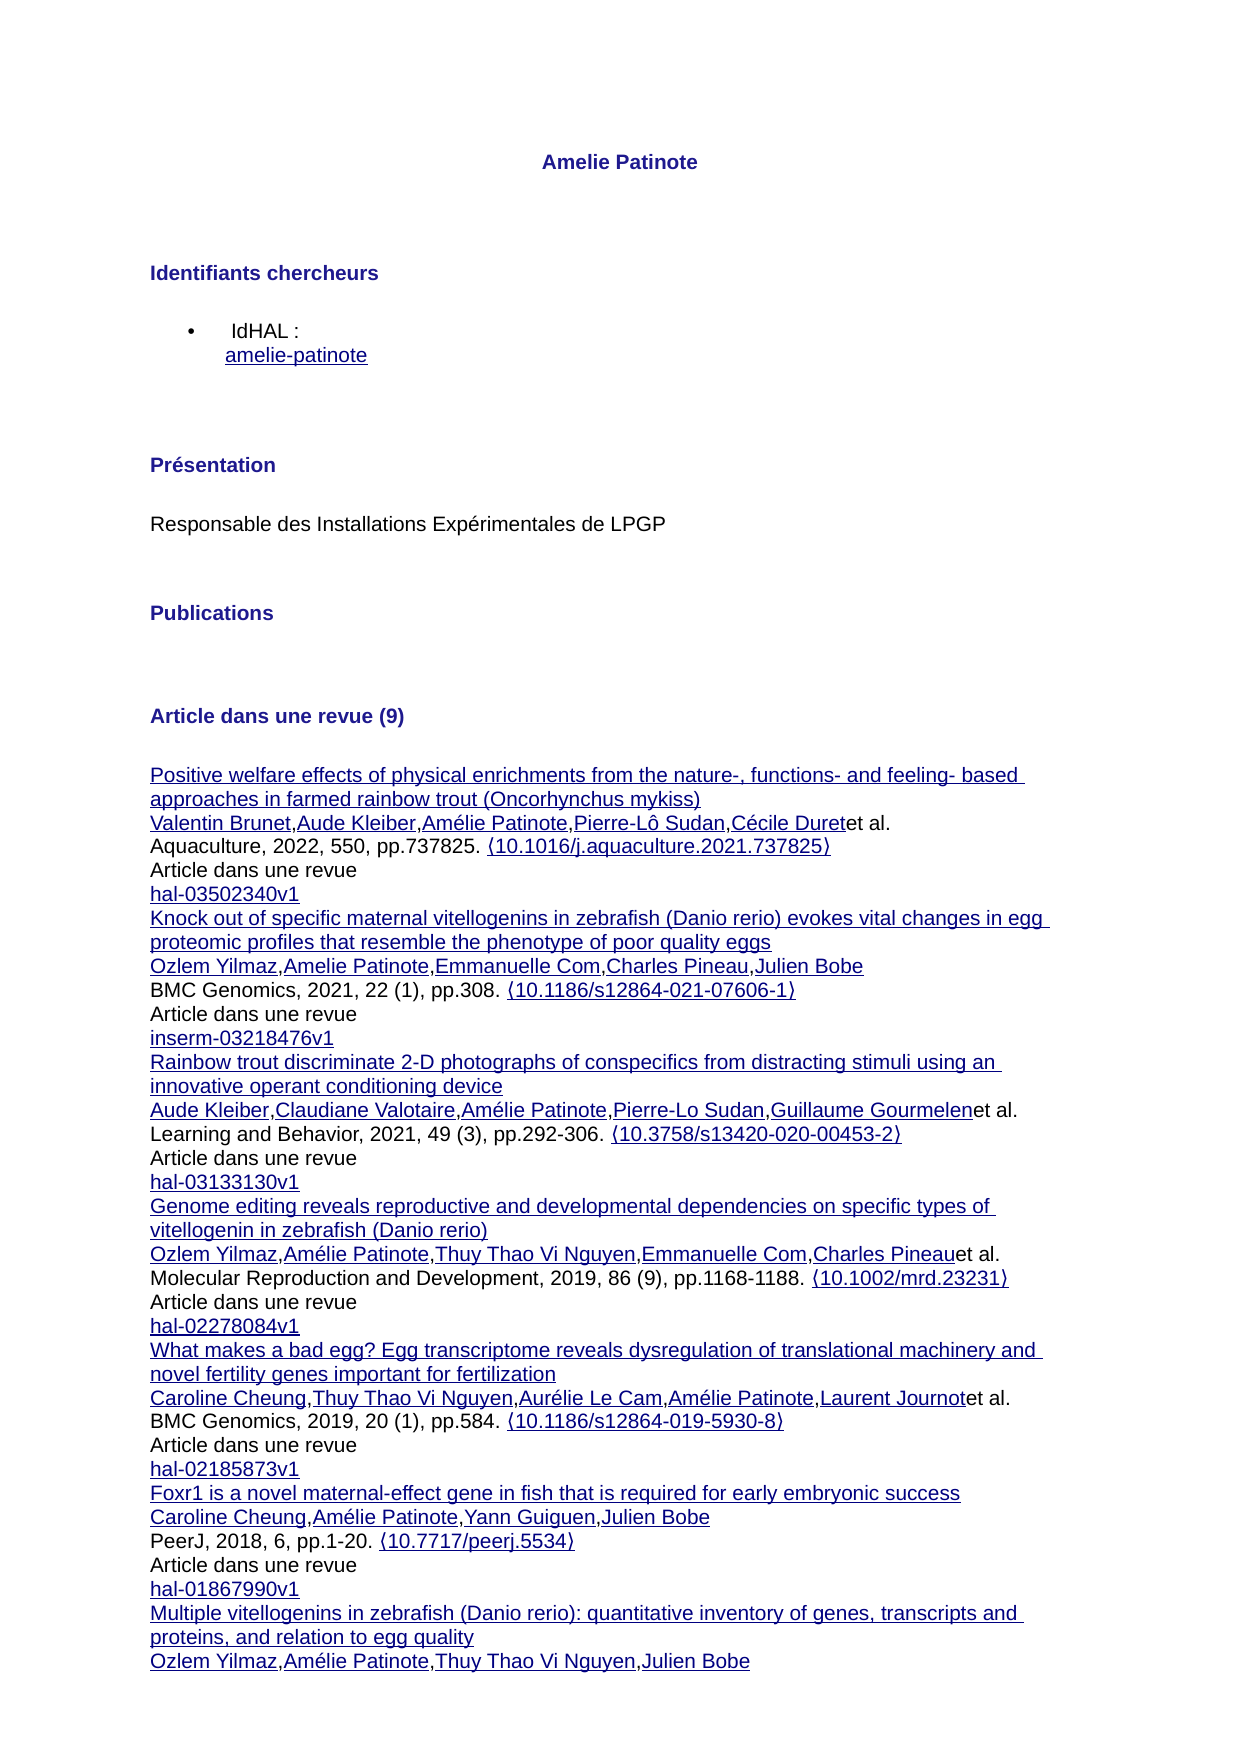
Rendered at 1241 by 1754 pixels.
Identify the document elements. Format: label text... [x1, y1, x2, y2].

subtitle Publications [150, 601, 1090, 625]
table_header Positive welfare effects of physical enrichments from the nature-, functions- and feeling- based approaches in farmed rainbow trout (Oncorhynchus mykiss) Valentin Brunet,Aude Kleiber,Amélie Patinote,Pierre-Lô Sudan,Cécile Duretet al. Aquaculture, 2022, 550, pp.737825. ⟨10.1016/j.aquaculture.2021.737825⟩ Article dans une revue hal-03502340v1 [150, 763, 1090, 906]
table_cell Multiple vitellogenins in zebrafish (Danio rerio): quantitative inventory of genes, transcripts and proteins, and relation to egg quality Ozlem Yilmaz,Amélie Patinote,Thuy Thao Vi Nguyen,Julien Bobe [150, 1601, 1090, 1673]
table_cell Genome editing reveals reproductive and developmental dependencies on specific types of vitellogenin in zebrafish (Danio rerio) Ozlem Yilmaz,Amélie Patinote,Thuy Thao Vi Nguyen,Emmanuelle Com,Charles Pineauet al. Molecular Reproduction and Development, 2019, 86 (9), pp.1168-1188. ⟨10.1002/mrd.23231⟩ Article dans une revue hal-02278084v1 [150, 1194, 1090, 1337]
subtitle Article dans une revue (9) [150, 704, 1090, 728]
table_cell Foxr1 is a novel maternal-effect gene in fish that is required for early embryonic success Caroline Cheung,Amélie Patinote,Yann Guiguen,Julien Bobe PeerJ, 2018, 6, pp.1-20. ⟨10.7717/peerj.5534⟩ Article dans une revue hal-01867990v1 [150, 1481, 1090, 1601]
table_cell What makes a bad egg? Egg transcriptome reveals dysregulation of translational machinery and novel fertility genes important for fertilization Caroline Cheung,Thuy Thao Vi Nguyen,Aurélie Le Cam,Amélie Patinote,Laurent Journotet al. BMC Genomics, 2019, 20 (1), pp.584. ⟨10.1186/s12864-019-5930-8⟩ Article dans une revue hal-02185873v1 [150, 1338, 1090, 1481]
subtitle Présentation [150, 453, 1090, 477]
subtitle Identifiants chercheurs [150, 260, 1090, 284]
list IdHAL : [187, 319, 1090, 343]
list amelie-patinote [187, 343, 1090, 367]
table_cell Rainbow trout discriminate 2-D photographs of conspecifics from distracting stimuli using an innovative operant conditioning device Aude Kleiber,Claudiane Valotaire,Amélie Patinote,Pierre-Lo Sudan,Guillaume Gourmelenet al. Learning and Behavior, 2021, 49 (3), pp.292-306. ⟨10.3758/s13420-020-00453-2⟩ Article dans une revue hal-03133130v1 [150, 1050, 1090, 1194]
table_cell Knock out of specific maternal vitellogenins in zebrafish (Danio rerio) evokes vital changes in egg proteomic profiles that resemble the phenotype of poor quality eggs Ozlem Yilmaz,Amelie Patinote,Emmanuelle Com,Charles Pineau,Julien Bobe BMC Genomics, 2021, 22 (1), pp.308. ⟨10.1186/s12864-021-07606-1⟩ Article dans une revue inserm-03218476v1 [150, 906, 1090, 1050]
subtitle Amelie Patinote [150, 150, 1090, 174]
text Responsable des Installations Expérimentales de LPGP [150, 511, 1090, 535]
